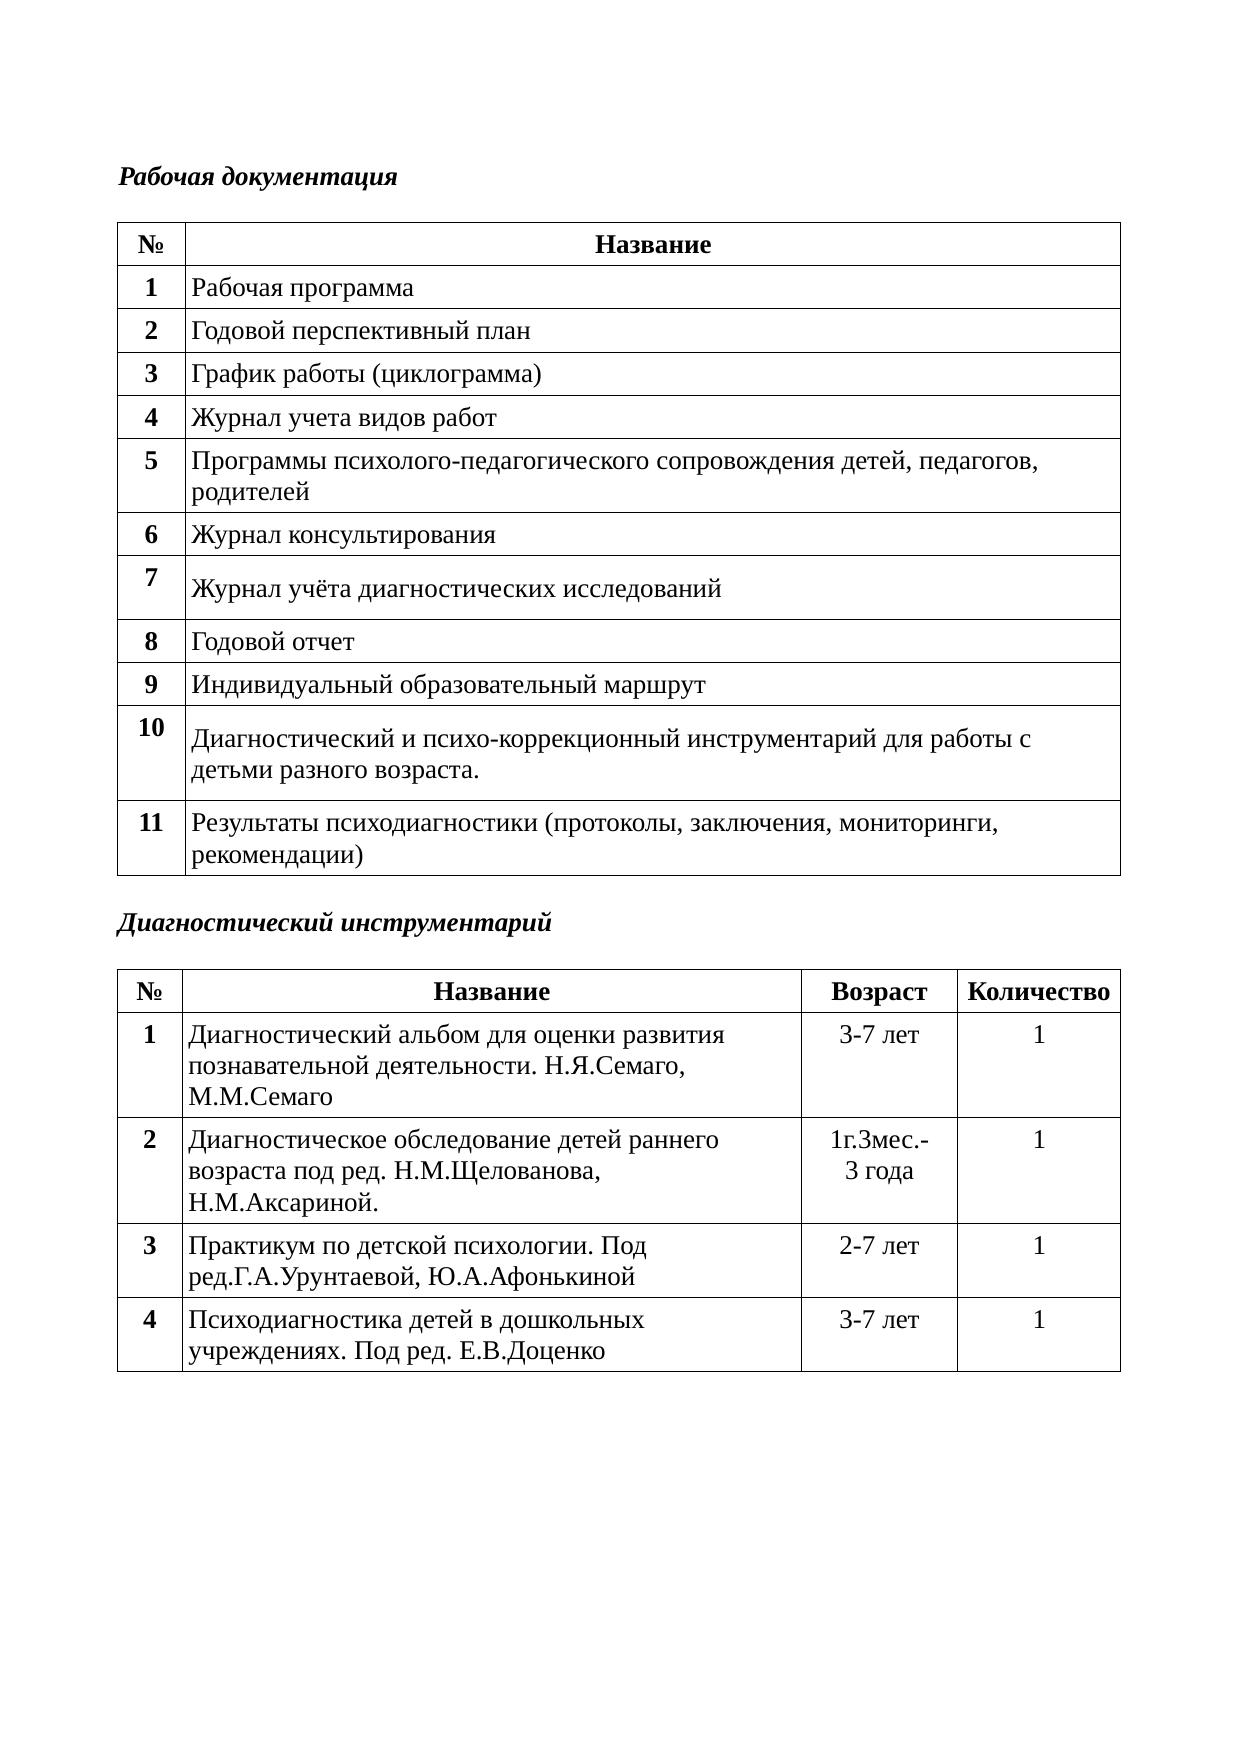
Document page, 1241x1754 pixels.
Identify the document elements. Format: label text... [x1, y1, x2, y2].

table_cell 11 [118, 801, 185, 874]
table_cell 1 [958, 1118, 1120, 1222]
table_cell 3 [118, 1224, 182, 1297]
table_cell 2 [118, 1118, 182, 1222]
table_header Название [183, 970, 801, 1012]
table_cell Журнал консультирования [186, 513, 1120, 555]
table_cell 10 [118, 706, 185, 800]
table_cell 7 [118, 556, 185, 619]
table_cell 1 [958, 1298, 1120, 1371]
table_cell Результаты психодиагностики (протоколы, заключения, мониторинги, рекомендации) [186, 801, 1120, 874]
table_cell 4 [118, 1298, 182, 1371]
table_cell 3-7 лет [802, 1298, 957, 1371]
table_cell Практикум по детской психологии. Под ред.Г.А.Урунтаевой, Ю.А.Афонькиной [183, 1224, 801, 1297]
text Рабочая документация [118, 160, 1122, 191]
table_cell Индивидуальный образовательный маршрут [186, 663, 1120, 705]
table_cell График работы (циклограмма) [186, 353, 1120, 394]
table_header № [118, 223, 185, 265]
table_cell 2-7 лет [802, 1224, 957, 1297]
table_cell Диагностический и психо-коррекционный инструментарий для работы с детьми разного возраста. [186, 706, 1120, 800]
table_cell Годовой перспективный план [186, 309, 1120, 351]
table_cell 3 [118, 353, 185, 394]
table_header Возраст [802, 970, 957, 1012]
table_cell 1г.3мес.- 3 года [802, 1118, 957, 1222]
table_cell Годовой отчет [186, 620, 1120, 662]
table_cell 1 [118, 266, 185, 308]
table_cell 1 [958, 1224, 1120, 1297]
table_cell 8 [118, 620, 185, 662]
table_cell 9 [118, 663, 185, 705]
table_cell Программы психолого-педагогического сопровождения детей, педагогов, родителей [186, 439, 1120, 512]
table_cell Рабочая программа [186, 266, 1120, 308]
table_cell 1 [958, 1013, 1120, 1117]
table_header Количество [958, 970, 1120, 1012]
table_cell 6 [118, 513, 185, 555]
table_cell 4 [118, 396, 185, 438]
table_cell Диагностический альбом для оценки развития познавательной деятельности. Н.Я.Семаго, М.М.Семаго [183, 1013, 801, 1117]
table_header № [118, 970, 182, 1012]
table_cell 1 [118, 1013, 182, 1117]
table_cell 5 [118, 439, 185, 512]
table_cell 3-7 лет [802, 1013, 957, 1117]
text Диагностический инструментарий [118, 906, 1122, 937]
table_cell 2 [118, 309, 185, 351]
table_cell Психодиагностика детей в дошкольных учреждениях. Под ред. Е.В.Доценко [183, 1298, 801, 1371]
table_cell Диагностическое обследование детей раннего возраста под ред. Н.М.Щелованова, Н.М.Аксариной. [183, 1118, 801, 1222]
table_header Название [186, 223, 1120, 265]
table_cell Журнал учета видов работ [186, 396, 1120, 438]
table_cell Журнал учёта диагностических исследований [186, 556, 1120, 619]
